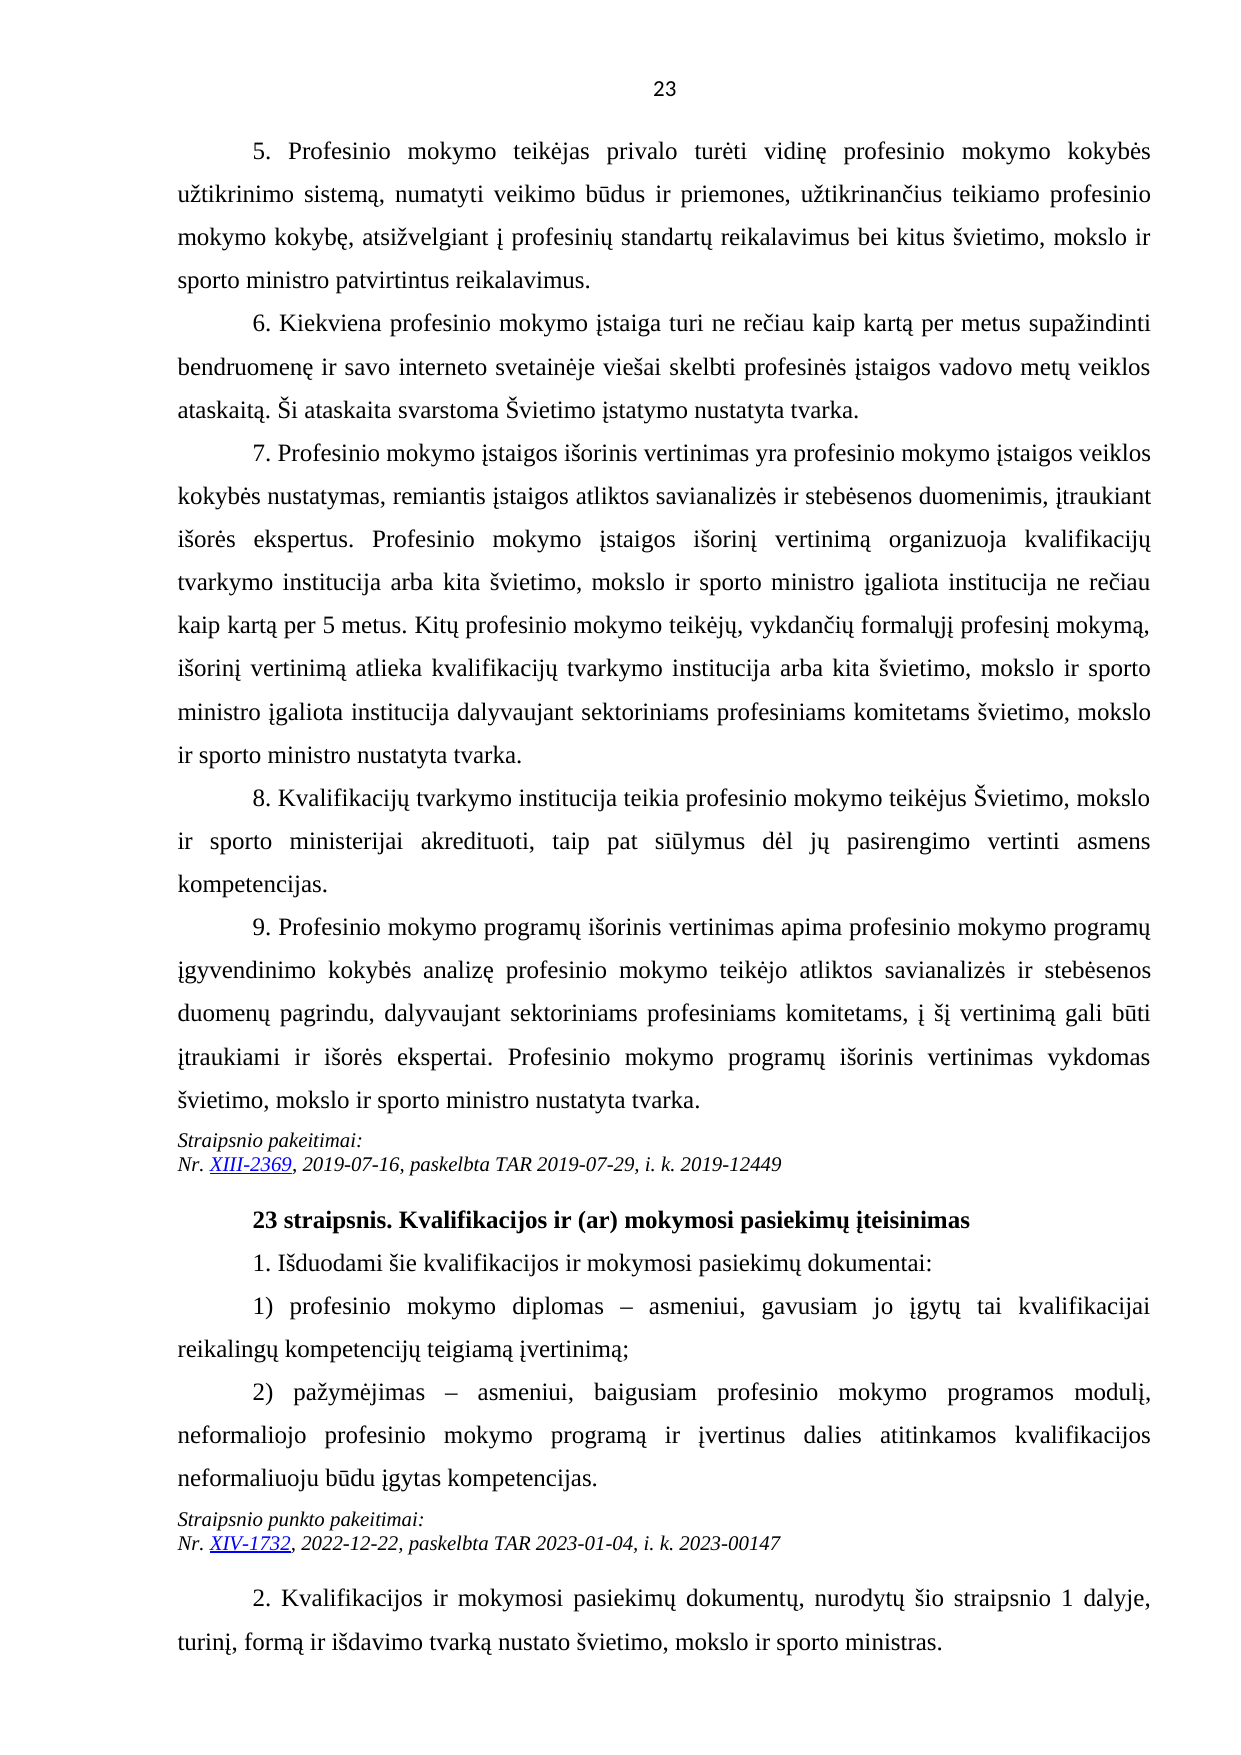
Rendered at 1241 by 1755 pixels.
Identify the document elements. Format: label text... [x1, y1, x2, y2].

text 5. Profesinio mokymo teikėjas privalo turėti vidinę profesinio mokymo kokybės užtikrinimo sistemą, numatyti veikimo būdus ir priemones, užtikrinančius teikiamo profesinio mokymo kokybę, atsižvelgiant į profesinių standartų reikalavimus bei kitus švietimo, mokslo ir sporto ministro patvirtintus reikalavimus. [177, 136, 1152, 294]
text Nr. XIII-2369, 2019-07-16, paskelbta TAR 2019-07-29, i. k. 2019-12449 [177, 1152, 1152, 1176]
text 8. Kvalifikacijų tvarkymo institucija teikia profesinio mokymo teikėjus Švietimo, mokslo ir sporto ministerijai akredituoti, taip pat siūlymus dėl jų pasirengimo vertinti asmens kompetencijas. [177, 783, 1152, 898]
text 9. Profesinio mokymo programų išorinis vertinimas apima profesinio mokymo programų įgyvendinimo kokybės analizę profesinio mokymo teikėjo atliktos savianalizės ir stebėsenos duomenų pagrindu, dalyvaujant sektoriniams profesiniams komitetams, į šį vertinimą gali būti įtraukiami ir išorės ekspertai. Profesinio mokymo programų išorinis vertinimas vykdomas švietimo, mokslo ir sporto ministro nustatyta tvarka. [177, 912, 1152, 1113]
text 2. Kvalifikacijos ir mokymosi pasiekimų dokumentų, nurodytų šio straipsnio 1 dalyje, turinį, formą ir išdavimo tvarką nustato švietimo, mokslo ir sporto ministras. [177, 1583, 1152, 1655]
text 2) pažymėjimas – asmeniui, baigusiam profesinio mokymo programos modulį, neformaliojo profesinio mokymo programą ir įvertinus dalies atitinkamos kvalifikacijos neformaliuoju būdu įgytas kompetencijas. [177, 1377, 1152, 1492]
text 1. Išduodami šie kvalifikacijos ir mokymosi pasiekimų dokumentai: [177, 1248, 1152, 1277]
text 7. Profesinio mokymo įstaigos išorinis vertinimas yra profesinio mokymo įstaigos veiklos kokybės nustatymas, remiantis įstaigos atliktos savianalizės ir stebėsenos duomenimis, įtraukiant išorės ekspertus. Profesinio mokymo įstaigos išorinį vertinimą organizuoja kvalifikacijų tvarkymo institucija arba kita švietimo, mokslo ir sporto ministro įgaliota institucija ne rečiau kaip kartą per 5 metus. Kitų profesinio mokymo teikėjų, vykdančių formalųjį profesinį mokymą, išorinį vertinimą atlieka kvalifikacijų tvarkymo institucija arba kita švietimo, mokslo ir sporto ministro įgaliota institucija dalyvaujant sektoriniams profesiniams komitetams švietimo, mokslo ir sporto ministro nustatyta tvarka. [177, 438, 1152, 768]
text Straipsnio punkto pakeitimai: [177, 1507, 1152, 1531]
text 23 straipsnis. Kvalifikacijos ir (ar) mokymosi pasiekimų įteisinimas [177, 1205, 1152, 1233]
text 6. Kiekviena profesinio mokymo įstaiga turi ne rečiau kaip kartą per metus supažindinti bendruomenę ir savo interneto svetainėje viešai skelbti profesinės įstaigos vadovo metų veiklos ataskaitą. Ši ataskaita svarstoma Švietimo įstatymo nustatyta tvarka. [177, 308, 1152, 423]
text Nr. XIV-1732, 2022-12-22, paskelbta TAR 2023-01-04, i. k. 2023-00147 [177, 1531, 1152, 1555]
text 1) profesinio mokymo diplomas – asmeniui, gavusiam jo įgytų tai kvalifikacijai reikalingų kompetencijų teigiamą įvertinimą; [177, 1291, 1152, 1363]
text Straipsnio pakeitimai: [177, 1128, 1152, 1152]
